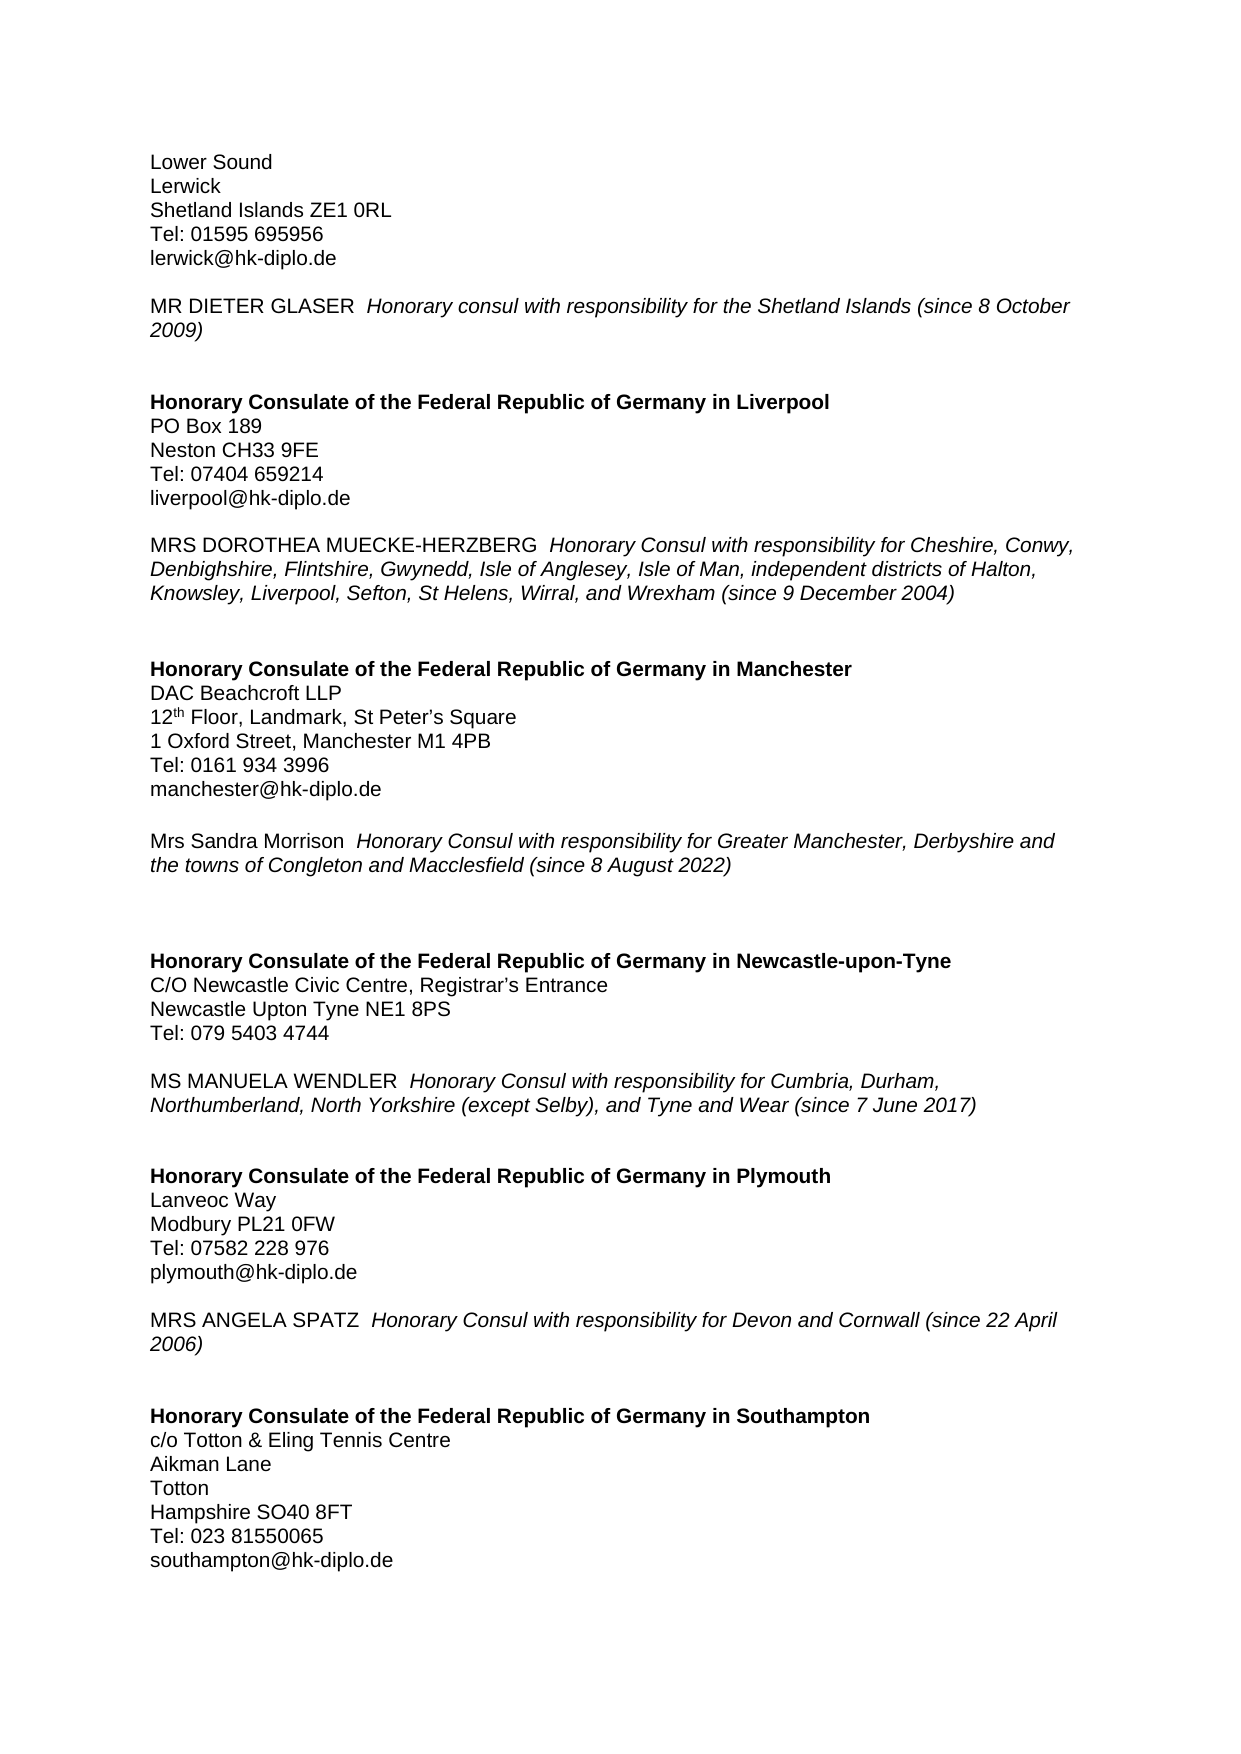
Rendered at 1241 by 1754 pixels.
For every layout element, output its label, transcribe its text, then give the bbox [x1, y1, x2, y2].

text Tel: 0161 934 3996 [150, 753, 1090, 777]
text C/O Newcastle Civic Centre, Registrar’s Entrance [150, 973, 1090, 997]
text c/o Totton & Eling Tennis Centre [150, 1428, 1090, 1452]
text southampton@hk-diplo.de [150, 1548, 1090, 1572]
text MRS ANGELA SPATZ Honorary Consul with responsibility for Devon and Cornwall (since 22 April 2006) [150, 1308, 1090, 1356]
text manchester@hk-diplo.de [150, 777, 1090, 801]
text lerwick@hk-diplo.de [150, 246, 1090, 270]
text Honorary Consulate of the Federal Republic of Germany in Southampton [150, 1404, 1090, 1428]
text Totton [150, 1476, 1090, 1500]
text Tel: 07404 659214 [150, 461, 1090, 485]
text Tel: 01595 695956 [150, 222, 1090, 246]
text Lower Sound [150, 150, 1090, 174]
text MS MANUELA WENDLER Honorary Consul with responsibility for Cumbria, Durham, Northumberland, North Yorkshire (except Selby), and Tyne and Wear (since 7 June 2017) [150, 1068, 1090, 1116]
text Modbury PL21 0FW [150, 1212, 1090, 1236]
text PO Box 189 [150, 413, 1090, 437]
text Honorary Consulate of the Federal Republic of Germany in Liverpool [150, 389, 1090, 413]
text Newcastle Upton Tyne NE1 8PS [150, 997, 1090, 1021]
text Tel: 07582 228 976 [150, 1236, 1090, 1260]
text MRS DOROTHEA MUECKE-HERZBERG Honorary Consul with responsibility for Cheshire, Conwy, Denbighshire, Flintshire, Gwynedd, Isle of Anglesey, Isle of Man, independent districts of Halton, Knowsley, Liverpool, Sefton, St Helens, Wirral, and Wrexham (since 9 December 2004) [150, 533, 1090, 605]
text plymouth@hk-diplo.de [150, 1260, 1090, 1284]
text Honorary Consulate of the Federal Republic of Germany in Newcastle-upon-Tyne [150, 949, 1090, 973]
text 12th Floor, Landmark, St Peter’s Square [150, 705, 1090, 729]
text Neston CH33 9FE [150, 437, 1090, 461]
text Hampshire SO40 8FT [150, 1500, 1090, 1524]
text Honorary Consulate of the Federal Republic of Germany in Plymouth [150, 1164, 1090, 1188]
text Tel: 079 5403 4744 [150, 1021, 1090, 1044]
text Tel: 023 81550065 [150, 1524, 1090, 1548]
text Aikman Lane [150, 1452, 1090, 1476]
text MR DIETER GLASER Honorary consul with responsibility for the Shetland Islands (since 8 October 2009) [150, 294, 1090, 342]
text Lanveoc Way [150, 1188, 1090, 1212]
text liverpool@hk-diplo.de [150, 485, 1090, 509]
text DAC Beachcroft LLP [150, 681, 1090, 705]
text Lerwick [150, 174, 1090, 198]
text Shetland Islands ZE1 0RL [150, 198, 1090, 222]
text Honorary Consulate of the Federal Republic of Germany in Manchester [150, 657, 1090, 681]
text 1 Oxford Street, Manchester M1 4PB [150, 729, 1090, 753]
text Mrs Sandra Morrison Honorary Consul with responsibility for Greater Manchester, Derbyshire and the towns of Congleton and Macclesfield (since 8 August 2022) [150, 829, 1090, 877]
